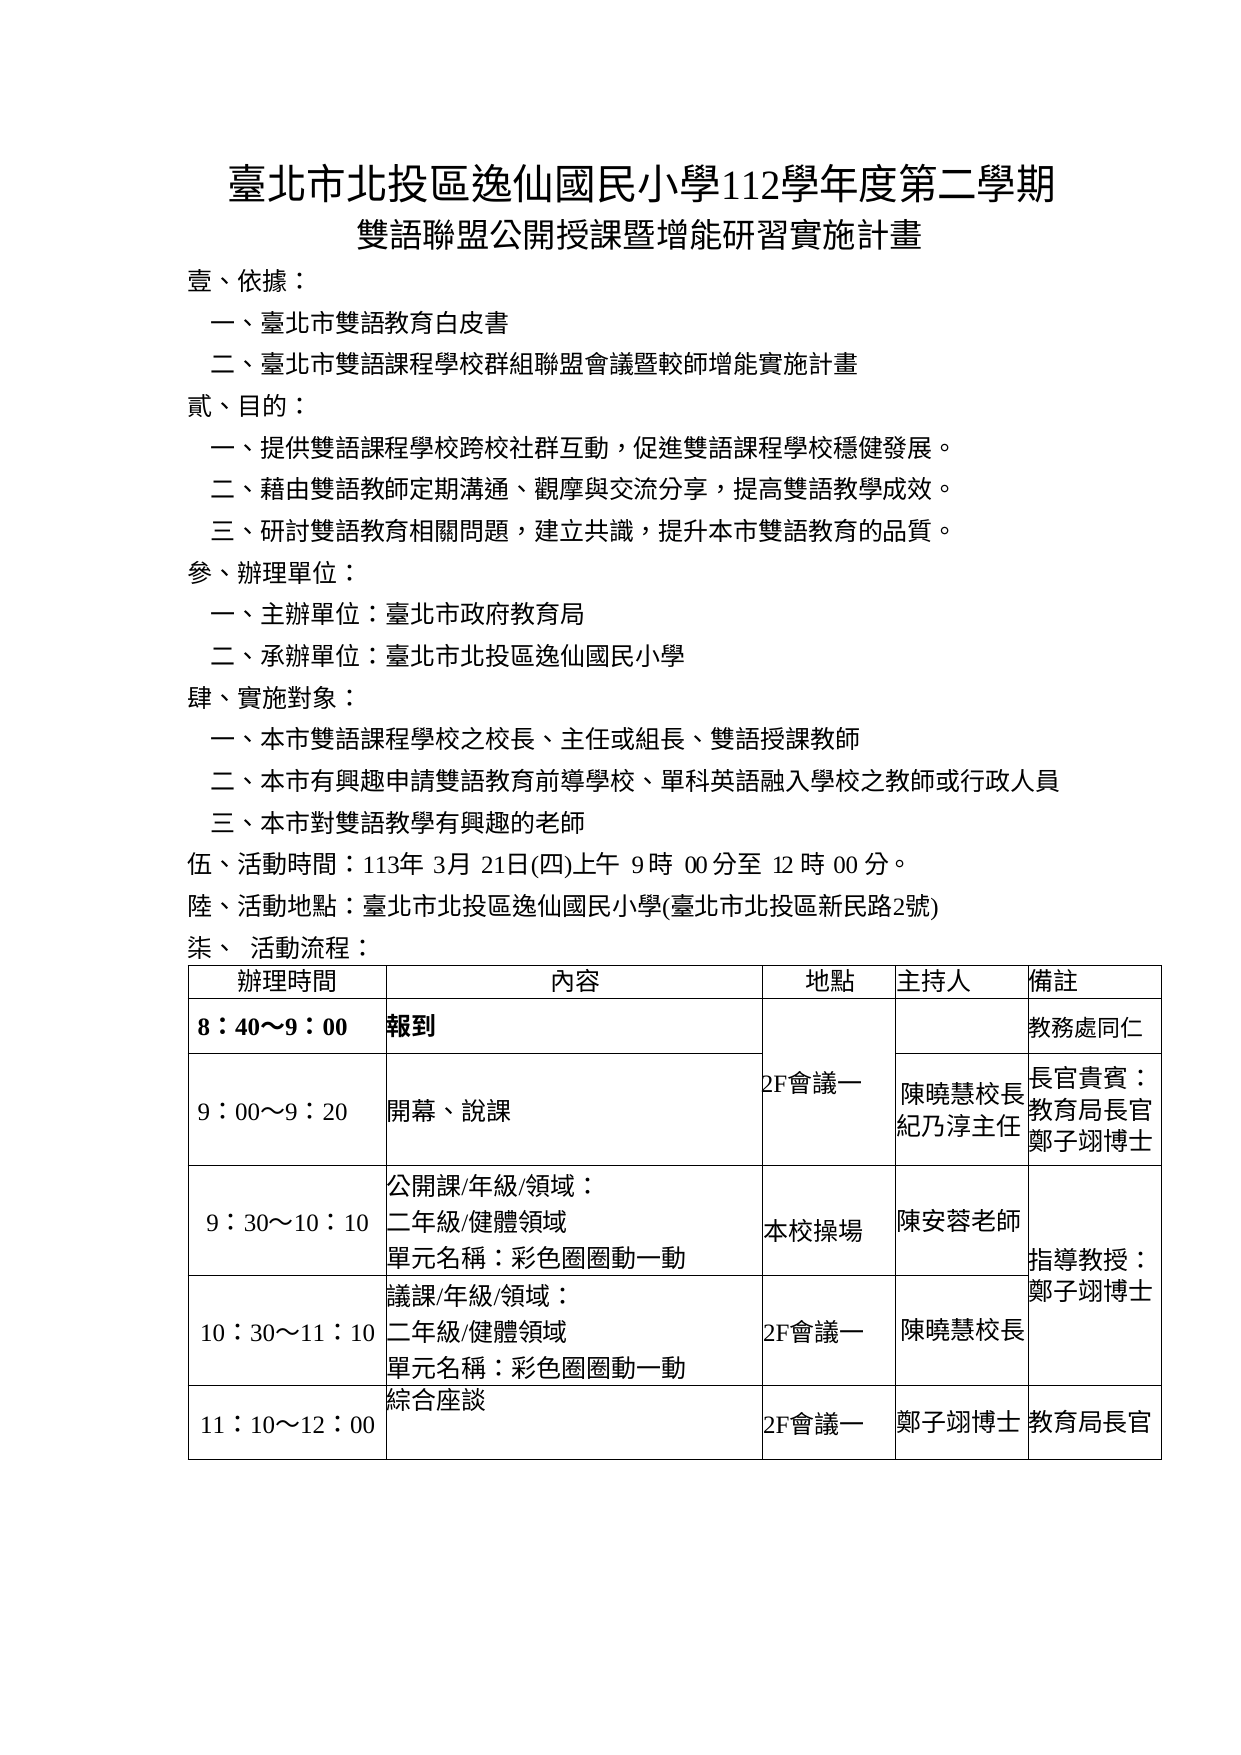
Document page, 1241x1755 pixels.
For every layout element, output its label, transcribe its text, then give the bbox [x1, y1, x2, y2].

text 貳、目的： [187, 382, 1091, 424]
text 陸、活動地點：臺北市北投區逸仙國民小學(臺北市北投區新民路2號) [187, 882, 1091, 924]
table_header 備註 [1029, 966, 1161, 998]
table_cell 教務處同仁 [1029, 999, 1161, 1053]
table_cell 8：40～9：00 [189, 999, 386, 1053]
table_header 內容 [387, 966, 762, 998]
table_cell 指導教授： 鄭子翊博士 [1029, 1166, 1161, 1385]
table_cell 綜合座談 [387, 1386, 762, 1459]
table_cell 教育局長官 [1029, 1386, 1161, 1459]
text 二、本市有興趣申請雙語教育前導學校、單科英語融入學校之教師或行政人員 [210, 757, 1091, 799]
table_cell 陳安蓉老師 [896, 1166, 1028, 1275]
text 三、研討雙語教育相關問題，建立共識，提升本市雙語教育的品質。 [210, 507, 1091, 549]
table_cell 9：00～9：20 [189, 1054, 386, 1165]
text 二、藉由雙語教師定期溝通、觀摩與交流分享，提高雙語教學成效。 [210, 465, 1091, 507]
table_cell 2F會議一 [763, 1276, 895, 1385]
text 一、提供雙語課程學校跨校社群互動，促進雙語課程學校穩健發展。 [210, 424, 1091, 465]
table_cell 報到 [387, 999, 762, 1053]
table_header 主持人 [896, 966, 1028, 998]
table_cell 陳曉慧校長 紀乃淳主任 [896, 1054, 1028, 1165]
table_cell 2F會議一 [763, 1386, 895, 1459]
table_cell [896, 999, 1028, 1053]
text 參、辦理單位： [187, 549, 1091, 590]
text 壹、依據： [187, 257, 1091, 299]
table_cell 公開課/年級/領域： 二年級/健體領域 單元名稱：彩色圈圈動一動 [387, 1166, 762, 1275]
table_cell 9：30～10：10 [189, 1166, 386, 1275]
text 伍、活動時間：113年 3 月 21日(四)上午 9 時 00 分至 12 時 00 分。 [187, 840, 1091, 882]
table_cell 本校操場 [763, 1166, 895, 1275]
text 一、臺北市雙語教育白皮書 [210, 299, 1091, 340]
table_cell 11：10～12：00 [189, 1386, 386, 1459]
table_cell 開幕、說課 [387, 1054, 762, 1165]
text 一、主辦單位：臺北市政府教育局 [210, 590, 1091, 632]
text 三、本市對雙語教學有興趣的老師 [210, 799, 1091, 840]
text 臺北市北投區逸仙國民小學112學年度第二學期 [187, 151, 1095, 211]
text 雙語聯盟公開授課暨增能研習實施計畫 [187, 211, 1091, 257]
table_cell 長官貴賓： 教育局長官 鄭子翊博士 [1029, 1054, 1161, 1165]
table_header 地點 [763, 966, 895, 998]
table_header 辦理時間 [189, 966, 386, 998]
table_cell 鄭子翊博士 [896, 1386, 1028, 1459]
table_cell 2F會議一 [763, 999, 895, 1165]
table_cell 議課/年級/領域： 二年級/健體領域 單元名稱：彩色圈圈動一動 [387, 1276, 762, 1385]
text 柒、 活動流程： [187, 924, 1091, 965]
table_cell 10：30～11：10 [189, 1276, 386, 1385]
text 肆、實施對象： [187, 674, 1091, 715]
text 二、承辦單位：臺北市北投區逸仙國民小學 [210, 632, 1091, 674]
text 一、本市雙語課程學校之校長、主任或組長、雙語授課教師 [210, 715, 1091, 757]
table_cell 陳曉慧校長 [896, 1276, 1028, 1385]
text 二、臺北市雙語課程學校群組聯盟會議暨較師增能實施計畫 [210, 340, 1091, 382]
